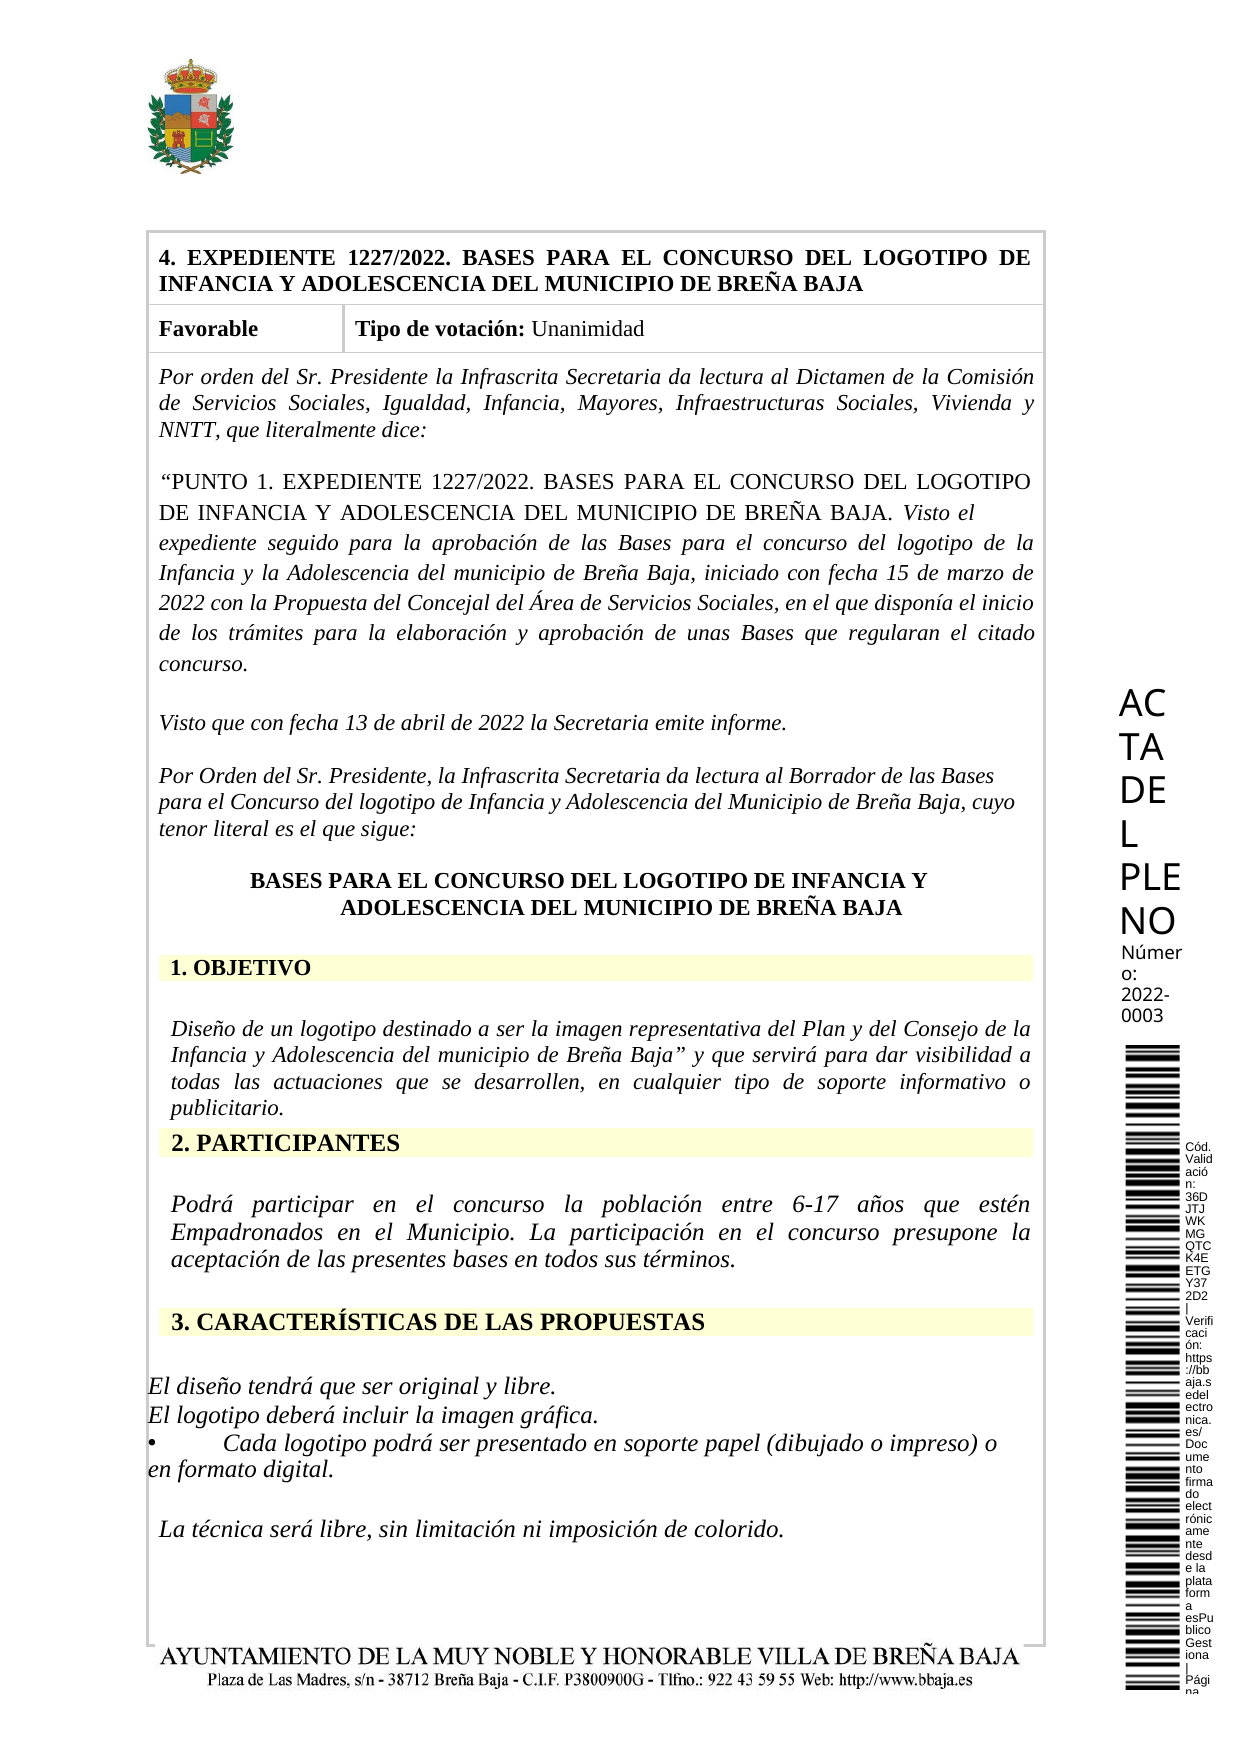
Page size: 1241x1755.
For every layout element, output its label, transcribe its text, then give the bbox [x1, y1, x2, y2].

text Número: 2022-0003 Fecha: 27/05/2022 [1121, 943, 1186, 1027]
table_cell Por orden del Sr. Presidente la Infrascrita Secretaria da lectura al Dictamen de la Comisión de Servicios Sociales, Igualdad, Infancia, Mayores, Infraestructuras Sociales, Vivienda y NNTT, que literalmente dice: “PUNTO 1. EXPEDIENTE 1227/2022. BASES PARA EL CONCURSO DEL LOGOTIPO DE INFANCIA Y ADOLESCENCIA DEL MUNICIPIO DE BREÑA BAJA. Visto el expediente seguido para la aprobación de las Bases para el concurso del logotipo de la Infancia y la Adolescencia del municipio de Breña Baja, iniciado con fecha 15 de marzo de 2022 con la Propuesta del Concejal del Área de Servicios Sociales, en el que disponía el inicio de los trámites para la elaboración y aprobación de unas Bases que regularan el citado concurso. Visto que con fecha 13 de abril de 2022 la Secretaria emite informe. Por Orden del Sr. Presidente, la Infrascrita Secretaria da lectura al Borrador de las Bases para el Concurso del logotipo de Infancia y Adolescencia del Municipio de Breña Baja, cuyo tenor literal es el que sigue: BASES PARA EL CONCURSO DEL LOGOTIPO DE INFANCIA Y ADOLESCENCIA DEL MUNICIPIO DE BREÑA BAJA 1. OBJETIVO Diseño de un logotipo destinado a ser la imagen representativa del Plan y del Consejo de la Infancia y Adolescencia del municipio de Breña Baja” y que servirá para dar visibilidad a todas las actuaciones que se desarrollen, en cualquier tipo de soporte informativo o publicitario. 2. PARTICIPANTES Podrá participar en el concurso la población entre 6-17 años que estén Empadronados en el Municipio. La participación en el concurso presupone la aceptación de las presentes bases en todos sus términos. 3. CARACTERÍSTICAS DE LAS PROPUESTAS El diseño tendrá que ser original y libre. El logotipo deberá incluir la imagen gráfica. Cada logotipo podrá ser presentado en soporte papel (dibujado o impreso) o en formato digital. La técnica será libre, sin limitación ni imposición de colorido. [149, 353, 1043, 1643]
table_cell Favorable [149, 305, 342, 352]
text ACTA DEL PLENO [1119, 682, 1186, 943]
table_header 4. EXPEDIENTE 1227/2022. BASES PARA EL CONCURSO DEL LOGOTIPO DE INFANCIA Y ADOLESCENCIA DEL MUNICIPIO DE BREÑA BAJA [149, 233, 1043, 304]
text Cód. Validación: 36DJTJWKMGQTCK4EETGY372D2 | Verificación: https://bbaja.sedelectronica.es/ Documento firmado electrónicamente desde la plataforma esPublico Gestiona | Página 19 de 23 [1185, 1142, 1214, 1693]
table_cell Tipo de votación: Unanimidad [345, 305, 1043, 352]
